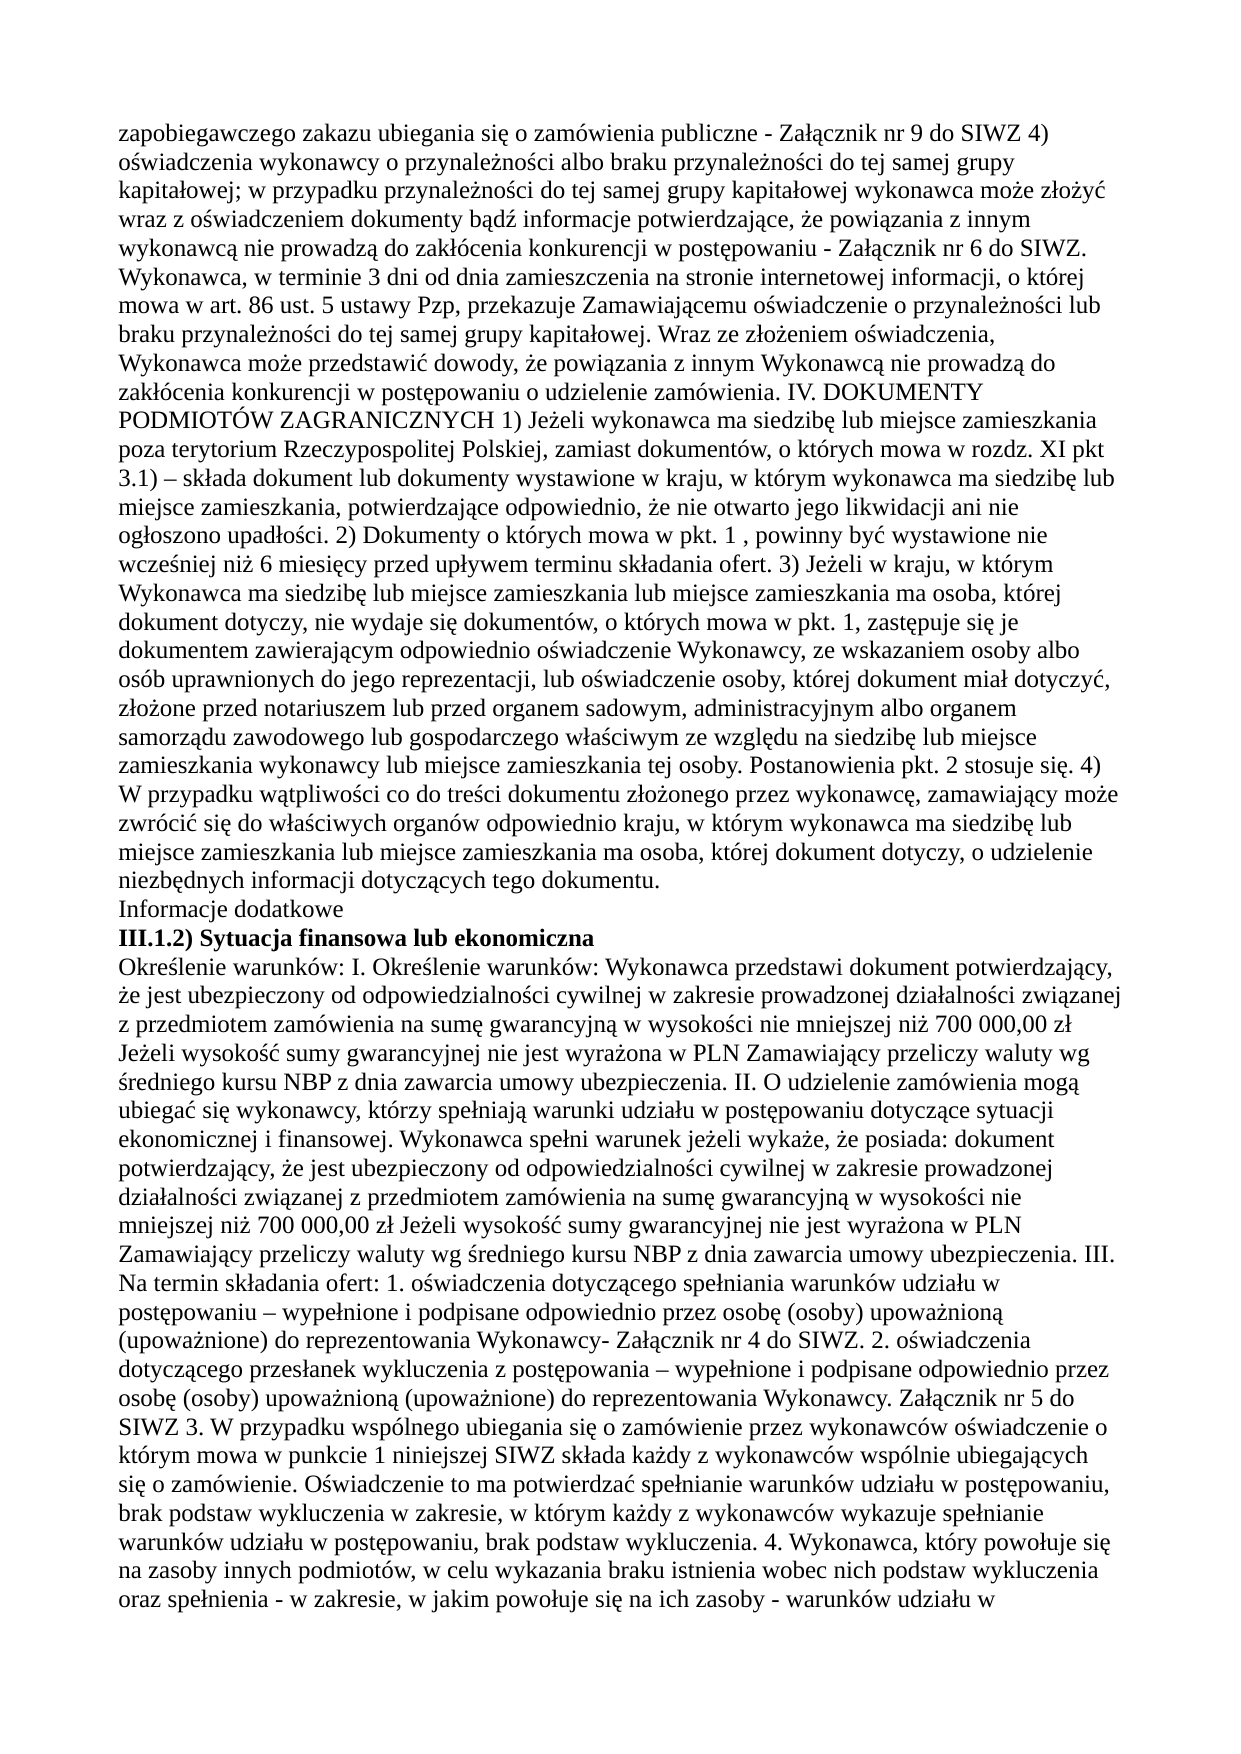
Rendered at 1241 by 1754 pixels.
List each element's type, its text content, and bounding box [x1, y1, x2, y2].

text zapobiegawczego zakazu ubiegania się o zamówienia publiczne - Załącznik nr 9 do SIWZ 4) oświadczenia wykonawcy o przynależności albo braku przynależności do tej samej grupy kapitałowej; w przypadku przynależności do tej samej grupy kapitałowej wykonawca może złożyć wraz z oświadczeniem dokumenty bądź informacje potwierdzające, że powiązania z innym wykonawcą nie prowadzą do zakłócenia konkurencji w postępowaniu - Załącznik nr 6 do SIWZ. Wykonawca, w terminie 3 dni od dnia zamieszczenia na stronie internetowej informacji, o której mowa w art. 86 ust. 5 ustawy Pzp, przekazuje Zamawiającemu oświadczenie o przynależności lub braku przynależności do tej samej grupy kapitałowej. Wraz ze złożeniem oświadczenia, Wykonawca może przedstawić dowody, że powiązania z innym Wykonawcą nie prowadzą do zakłócenia konkurencji w postępowaniu o udzielenie zamówienia. IV. DOKUMENTY PODMIOTÓW ZAGRANICZNYCH 1) Jeżeli wykonawca ma siedzibę lub miejsce zamieszkania poza terytorium Rzeczypospolitej Polskiej, zamiast dokumentów, o których mowa w rozdz. XI pkt 3.1) – składa dokument lub dokumenty wystawione w kraju, w którym wykonawca ma siedzibę lub miejsce zamieszkania, potwierdzające odpowiednio, że nie otwarto jego likwidacji ani nie ogłoszono upadłości. 2) Dokumenty o których mowa w pkt. 1 , powinny być wystawione nie wcześniej niż 6 miesięcy przed upływem terminu składania ofert. 3) Jeżeli w kraju, w którym Wykonawca ma siedzibę lub miejsce zamieszkania lub miejsce zamieszkania ma osoba, której dokument dotyczy, nie wydaje się dokumentów, o których mowa w pkt. 1, zastępuje się je dokumentem zawierającym odpowiednio oświadczenie Wykonawcy, ze wskazaniem osoby albo osób uprawnionych do jego reprezentacji, lub oświadczenie osoby, której dokument miał dotyczyć, złożone przed notariuszem lub przed organem sadowym, administracyjnym albo organem samorządu zawodowego lub gospodarczego właściwym ze względu na siedzibę lub miejsce zamieszkania wykonawcy lub miejsce zamieszkania tej osoby. Postanowienia pkt. 2 stosuje się. 4) W przypadku wątpliwości co do treści dokumentu złożonego przez wykonawcę, zamawiający może zwrócić się do właściwych organów odpowiednio kraju, w którym wykonawca ma siedzibę lub miejsce zamieszkania lub miejsce zamieszkania ma osoba, której dokument dotyczy, o udzielenie niezbędnych informacji dotyczących tego dokumentu. Informacje dodatkowe III.1.2) Sytuacja finansowa lub ekonomiczna Określenie warunków: I. Określenie warunków: Wykonawca przedstawi dokument potwierdzający, że jest ubezpieczony od odpowiedzialności cywilnej w zakresie prowadzonej działalności związanej z przedmiotem zamówienia na sumę gwarancyjną w wysokości nie mniejszej niż 700 000,00 zł Jeżeli wysokość sumy gwarancyjnej nie jest wyrażona w PLN Zamawiający przeliczy waluty wg średniego kursu NBP z dnia zawarcia umowy ubezpieczenia. II. O udzielenie zamówienia mogą ubiegać się wykonawcy, którzy spełniają warunki udziału w postępowaniu dotyczące sytuacji ekonomicznej i finansowej. Wykonawca spełni warunek jeżeli wykaże, że posiada: dokument potwierdzający, że jest ubezpieczony od odpowiedzialności cywilnej w zakresie prowadzonej działalności związanej z przedmiotem zamówienia na sumę gwarancyjną w wysokości nie mniejszej niż 700 000,00 zł Jeżeli wysokość sumy gwarancyjnej nie jest wyrażona w PLN Zamawiający przeliczy waluty wg średniego kursu NBP z dnia zawarcia umowy ubezpieczenia. III. Na termin składania ofert: 1. oświadczenia dotyczącego spełniania warunków udziału w postępowaniu – wypełnione i podpisane odpowiednio przez osobę (osoby) upoważnioną (upoważnione) do reprezentowania Wykonawcy- Załącznik nr 4 do SIWZ. 2. oświadczenia dotyczącego przesłanek wykluczenia z postępowania – wypełnione i podpisane odpowiednio przez osobę (osoby) upoważnioną (upoważnione) do reprezentowania Wykonawcy. Załącznik nr 5 do SIWZ 3. W przypadku wspólnego ubiegania się o zamówienie przez wykonawców oświadczenie o którym mowa w punkcie 1 niniejszej SIWZ składa każdy z wykonawców wspólnie ubiegających się o zamówienie. Oświadczenie to ma potwierdzać spełnianie warunków udziału w postępowaniu, brak podstaw wykluczenia w zakresie, w którym każdy z wykonawców wykazuje spełnianie warunków udziału w postępowaniu, brak podstaw wykluczenia. 4. Wykonawca, który powołuje się na zasoby innych podmiotów, w celu wykazania braku istnienia wobec nich podstaw wykluczenia oraz spełnienia - w zakresie, w jakim powołuje się na ich zasoby - warunków udziału w [118, 118, 1122, 1613]
